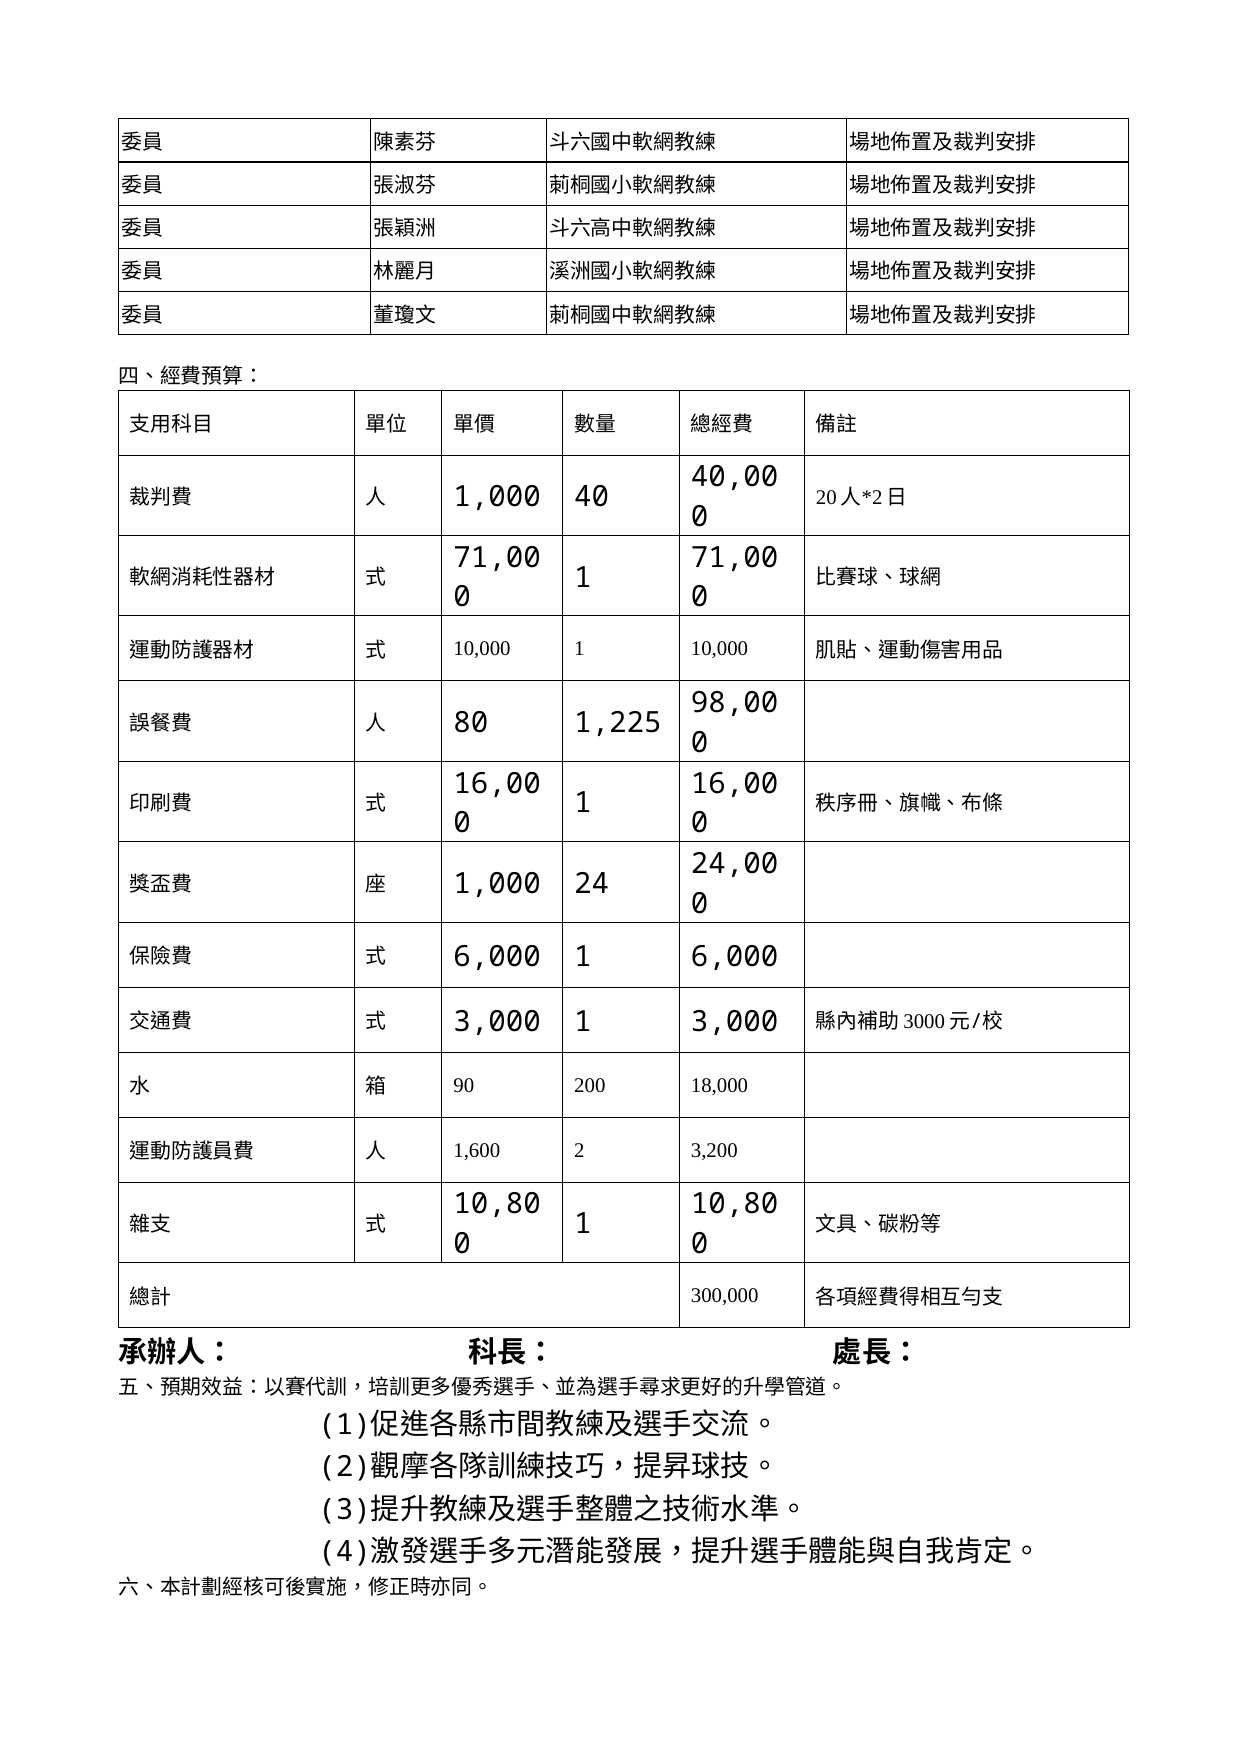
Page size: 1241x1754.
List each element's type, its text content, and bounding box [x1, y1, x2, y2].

table_cell 2 [563, 1118, 679, 1182]
table_cell 24,000 [680, 842, 804, 922]
table_cell 200 [563, 1053, 679, 1117]
table_cell 莿桐國中軟網教練 [547, 292, 846, 334]
table_cell 90 [442, 1053, 562, 1117]
table_cell 人 [355, 681, 441, 761]
text 承辦人： 科長： 處長： [118, 1328, 1122, 1370]
table_cell 場地佈置及裁判安排 [847, 163, 1128, 204]
table_header 數量 [563, 391, 679, 454]
table_cell 18,000 [680, 1053, 804, 1117]
table_cell 董瓊文 [371, 292, 546, 334]
table_cell 16,000 [680, 762, 804, 841]
table_cell 斗六國中軟網教練 [547, 119, 846, 161]
table_cell 1 [563, 762, 679, 841]
table_cell [805, 681, 1129, 761]
table_cell 300,000 [680, 1263, 804, 1327]
table_cell 誤餐費 [119, 681, 354, 761]
table_cell 10,000 [680, 616, 804, 680]
table_cell 委員 [119, 292, 370, 334]
table_cell 6,000 [680, 923, 804, 987]
table_cell [805, 923, 1129, 987]
table_cell 71,000 [680, 536, 804, 615]
table_cell 式 [355, 923, 441, 987]
table_cell 3,200 [680, 1118, 804, 1182]
table_cell 10,800 [680, 1183, 804, 1262]
table_cell 3,000 [680, 988, 804, 1052]
table_cell 運動防護員費 [119, 1118, 354, 1182]
table_cell 人 [355, 456, 441, 535]
table_cell 式 [355, 616, 441, 680]
list 提升教練及選手整體之技術水準。 [318, 1485, 1122, 1528]
table_cell 40 [563, 456, 679, 535]
table_header 備註 [805, 391, 1129, 454]
table_cell 1 [563, 1183, 679, 1262]
table_cell 軟網消耗性器材 [119, 536, 354, 615]
text 四、經費預算： [118, 359, 1122, 389]
table_cell 莿桐國小軟網教練 [547, 163, 846, 204]
list 觀摩各隊訓練技巧，提昇球技。 [318, 1443, 1122, 1485]
table_cell 場地佈置及裁判安排 [847, 249, 1128, 291]
table_cell 80 [442, 681, 562, 761]
table_cell 24 [563, 842, 679, 922]
table_cell 委員 [119, 206, 370, 248]
table_cell [805, 842, 1129, 922]
table_cell 式 [355, 536, 441, 615]
table_cell 71,000 [442, 536, 562, 615]
table_cell 1,000 [442, 456, 562, 535]
list 激發選手多元潛能發展，提升選手體能與自我肯定。 [318, 1528, 1122, 1570]
table_cell [805, 1118, 1129, 1182]
list 促進各縣市間教練及選手交流。 [318, 1401, 1122, 1443]
table_cell 張淑芬 [371, 163, 546, 204]
table_cell 1,000 [442, 842, 562, 922]
table_cell 式 [355, 1183, 441, 1262]
table_cell 式 [355, 988, 441, 1052]
table_cell 場地佈置及裁判安排 [847, 119, 1128, 161]
table_cell 溪洲國小軟網教練 [547, 249, 846, 291]
table_cell 場地佈置及裁判安排 [847, 292, 1128, 334]
table_cell 總計 [119, 1263, 679, 1327]
table_cell 1 [563, 536, 679, 615]
table_cell 比賽球、球網 [805, 536, 1129, 615]
table_cell 陳素芬 [371, 119, 546, 161]
table_cell 式 [355, 762, 441, 841]
table_cell 10,000 [442, 616, 562, 680]
table_cell 各項經費得相互勻支 [805, 1263, 1129, 1327]
table_cell 1 [563, 988, 679, 1052]
table_header 支用科目 [119, 391, 354, 454]
table_cell 1 [563, 923, 679, 987]
table_cell 40,000 [680, 456, 804, 535]
table_cell 1 [563, 616, 679, 680]
table_cell 場地佈置及裁判安排 [847, 206, 1128, 248]
table_cell 雜支 [119, 1183, 354, 1262]
table_cell 16,000 [442, 762, 562, 841]
table_cell 保險費 [119, 923, 354, 987]
table_cell 箱 [355, 1053, 441, 1117]
table_cell 肌貼、運動傷害用品 [805, 616, 1129, 680]
table_cell 委員 [119, 119, 370, 161]
table_cell 10,800 [442, 1183, 562, 1262]
table_cell 縣內補助3000元/校 [805, 988, 1129, 1052]
table_header 單價 [442, 391, 562, 454]
table_cell 1,600 [442, 1118, 562, 1182]
text 六、本計劃經核可後實施，修正時亦同。 [118, 1570, 1122, 1600]
table_cell 6,000 [442, 923, 562, 987]
table_cell 秩序冊、旗幟、布條 [805, 762, 1129, 841]
table_cell 獎盃費 [119, 842, 354, 922]
table_cell 委員 [119, 163, 370, 204]
table_cell 委員 [119, 249, 370, 291]
table_cell 印刷費 [119, 762, 354, 841]
table_cell [805, 1053, 1129, 1117]
table_cell 斗六高中軟網教練 [547, 206, 846, 248]
table_cell 運動防護器材 [119, 616, 354, 680]
table_cell 林麗月 [371, 249, 546, 291]
table_cell 裁判費 [119, 456, 354, 535]
table_cell 水 [119, 1053, 354, 1117]
table_cell 20人*2日 [805, 456, 1129, 535]
table_cell 張穎洲 [371, 206, 546, 248]
table_cell 1,225 [563, 681, 679, 761]
table_cell 98,000 [680, 681, 804, 761]
table_cell 3,000 [442, 988, 562, 1052]
table_header 總經費 [680, 391, 804, 454]
table_cell 人 [355, 1118, 441, 1182]
table_cell 文具、碳粉等 [805, 1183, 1129, 1262]
text 五、預期效益：以賽代訓，培訓更多優秀選手、並為選手尋求更好的升學管道。 [118, 1370, 1122, 1401]
table_cell 座 [355, 842, 441, 922]
table_header 單位 [355, 391, 441, 454]
table_cell 交通費 [119, 988, 354, 1052]
